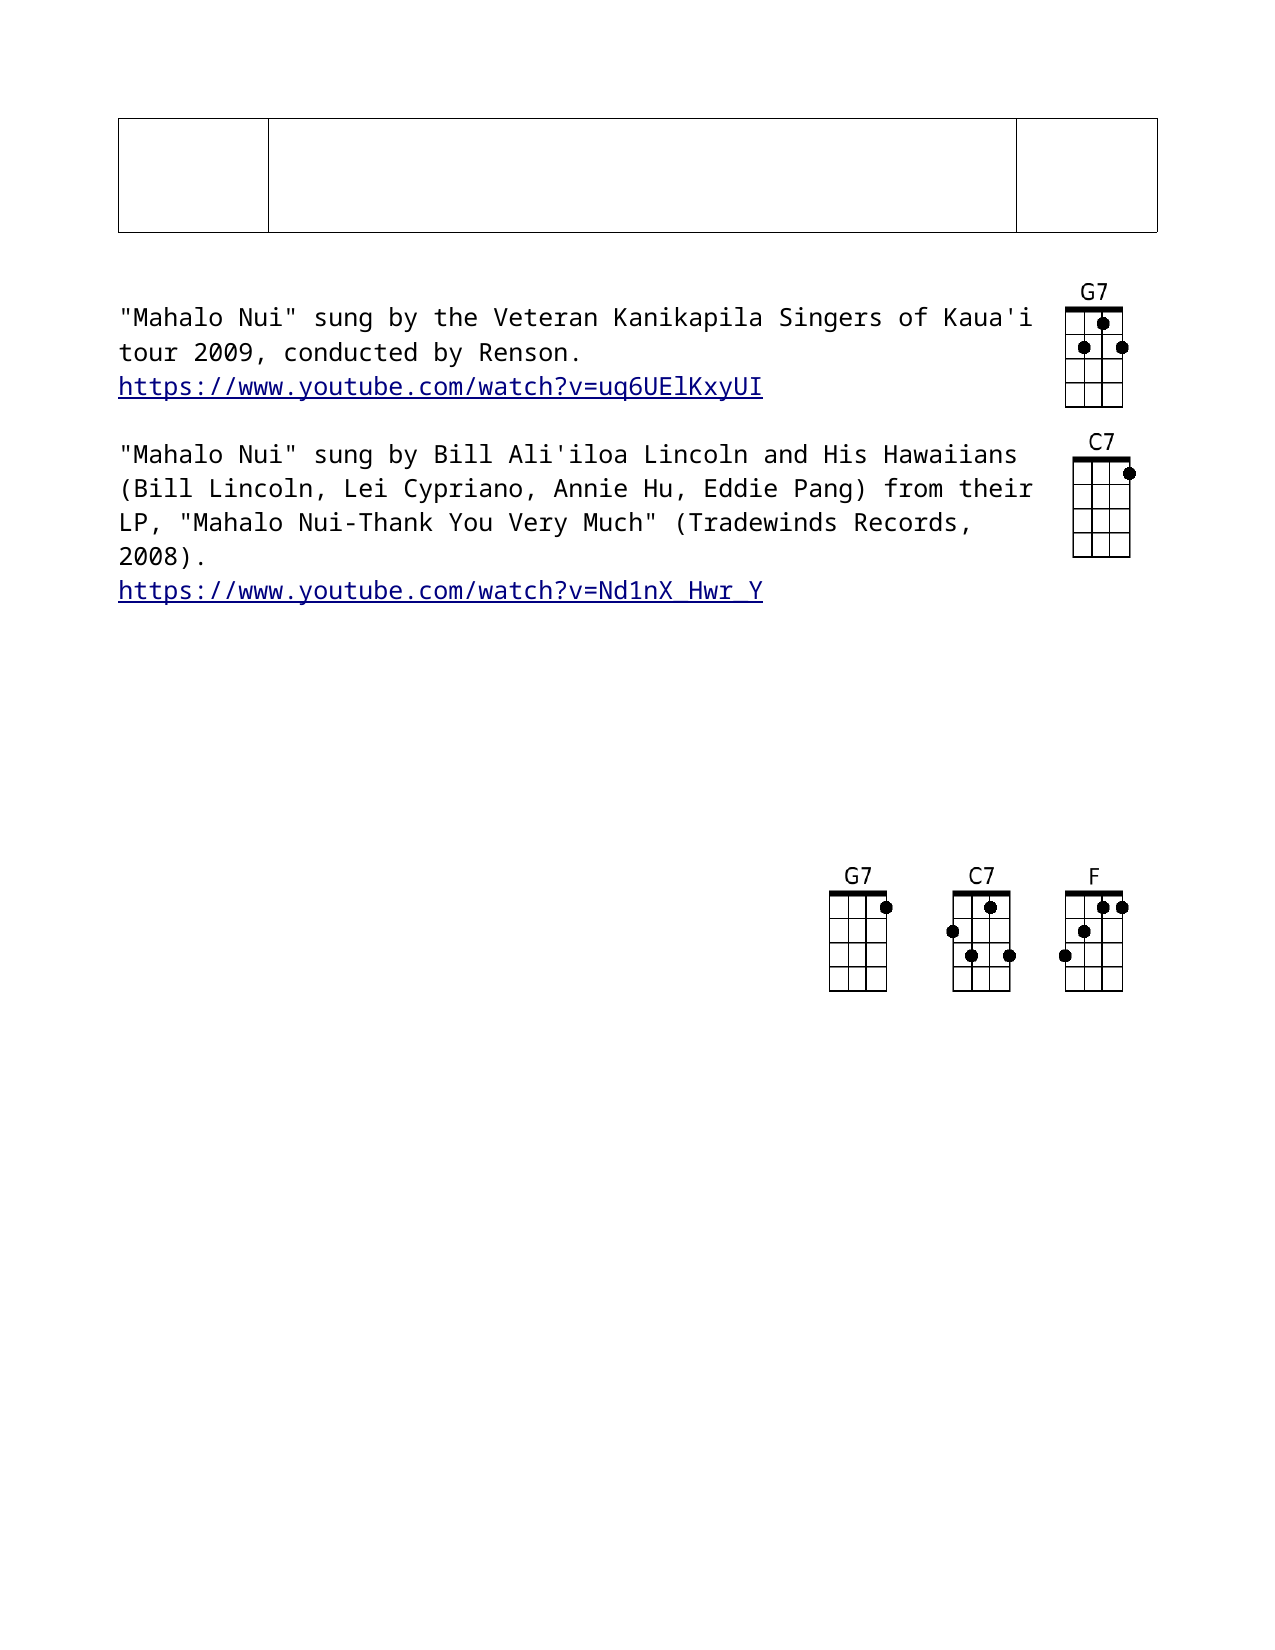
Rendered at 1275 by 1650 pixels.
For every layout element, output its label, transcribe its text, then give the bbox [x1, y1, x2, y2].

text "Mahalo Nui" sung by Bill Ali'iloa Lincoln and His Hawaiians (Bill Lincoln, Lei Cypriano, Annie Hu, Eddie Pang) from their LP, "Mahalo Nui-Thank You Very Much" (Tradewinds Records, 2008). [118, 436, 1045, 573]
table_header [269, 119, 1016, 232]
text https://www.youtube.com/watch?v=Nd1nX_Hwr_Y [118, 573, 1157, 607]
text "Mahalo Nui" sung by the Veteran Kanikapila Singers of Kaua'i tour 2009, conducted by Renson. [118, 300, 1037, 368]
text https://www.youtube.com/watch?v=uq6UElKxyUI [118, 368, 1037, 402]
picture [801, 864, 915, 1014]
picture [925, 864, 1150, 1014]
table_header [1017, 119, 1157, 232]
picture [1037, 280, 1158, 580]
table_header [119, 119, 268, 232]
